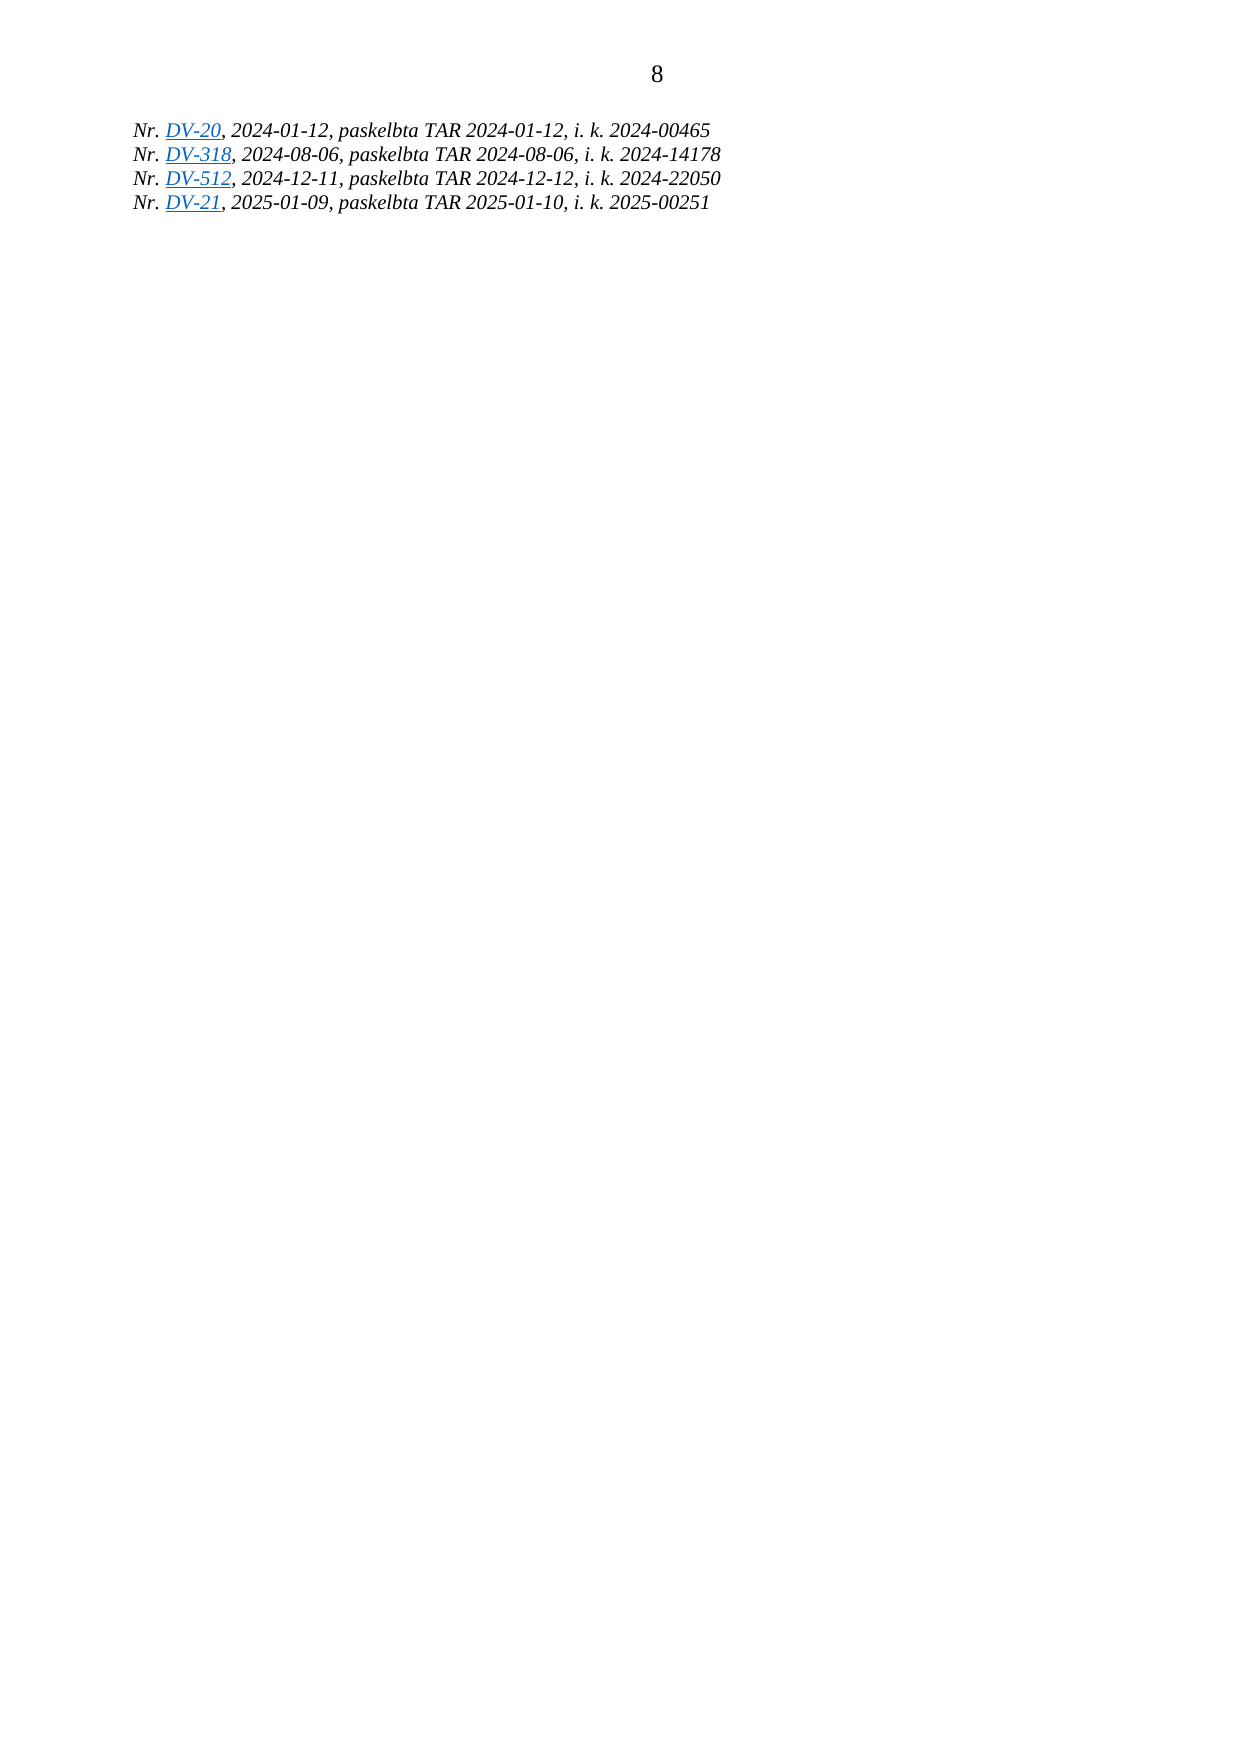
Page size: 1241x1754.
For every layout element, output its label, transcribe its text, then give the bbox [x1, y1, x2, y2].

text Nr. DV-512, 2024-12-11, paskelbta TAR 2024-12-12, i. k. 2024-22050 [133, 166, 1181, 190]
text Nr. DV-318, 2024-08-06, paskelbta TAR 2024-08-06, i. k. 2024-14178 [133, 142, 1181, 166]
text Nr. DV-20, 2024-01-12, paskelbta TAR 2024-01-12, i. k. 2024-00465 [133, 118, 1181, 142]
text Nr. DV-21, 2025-01-09, paskelbta TAR 2025-01-10, i. k. 2025-00251 [133, 190, 1181, 214]
